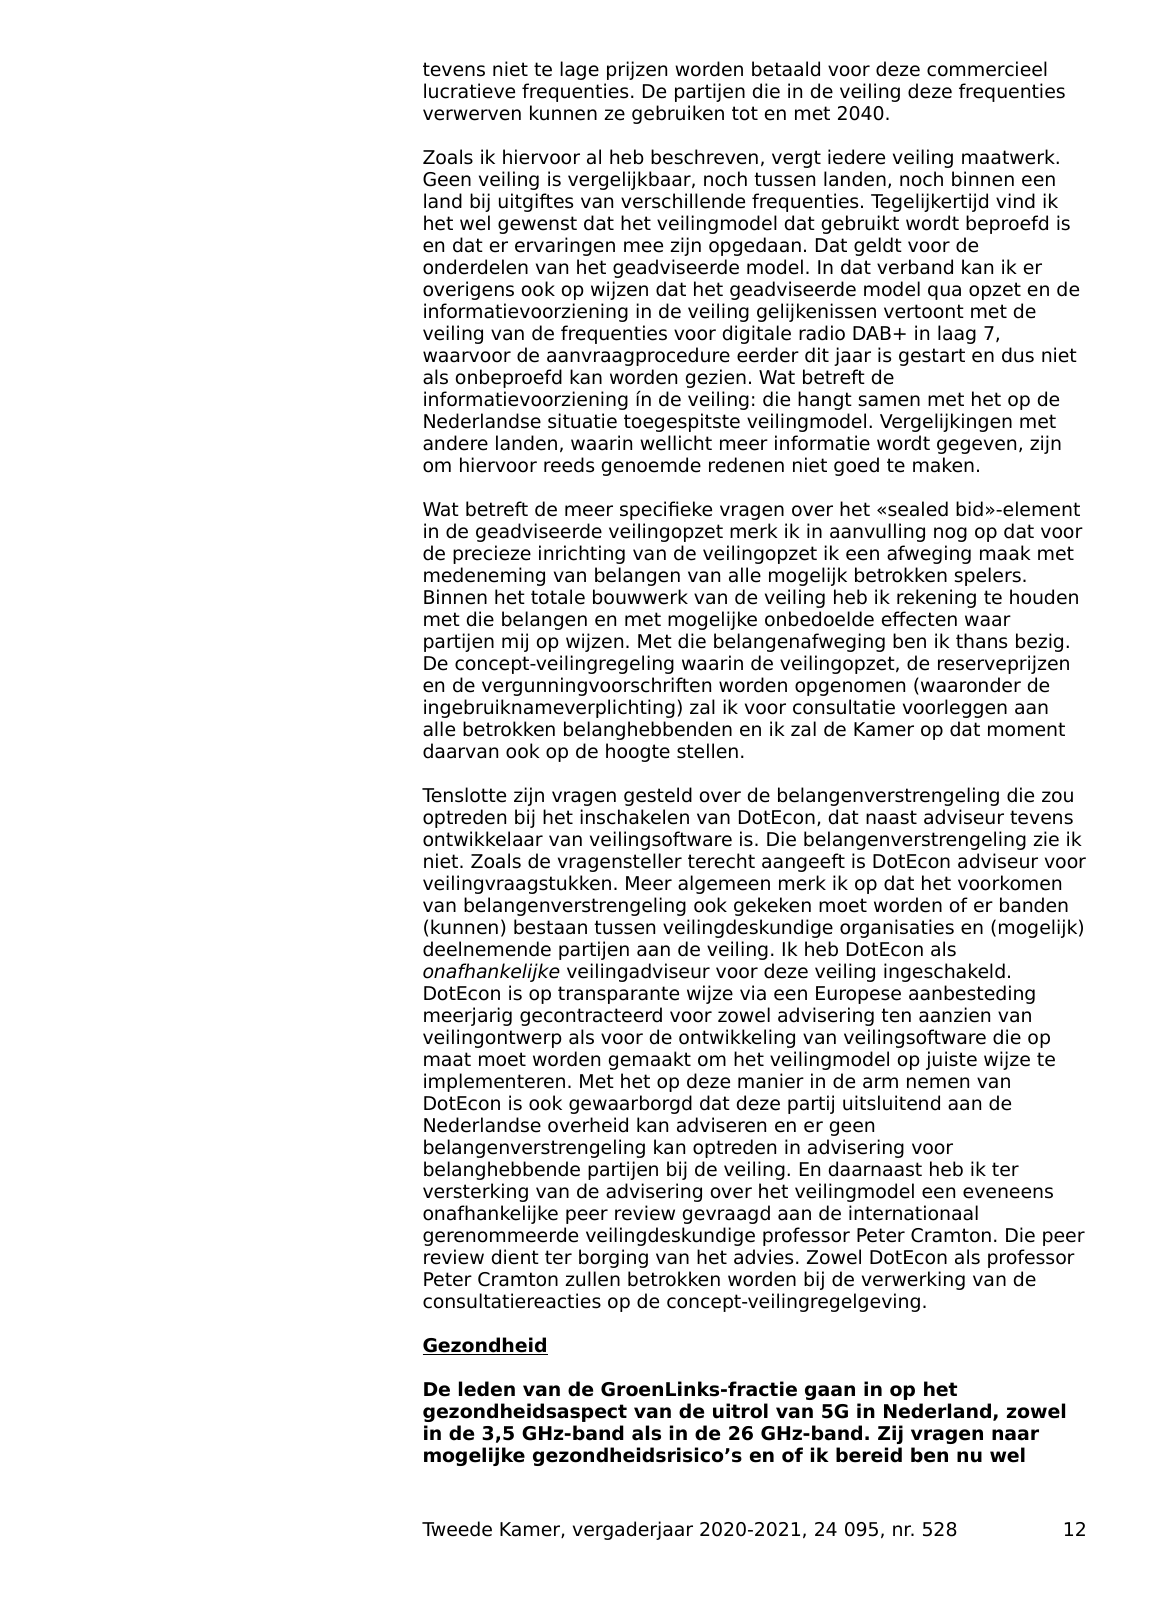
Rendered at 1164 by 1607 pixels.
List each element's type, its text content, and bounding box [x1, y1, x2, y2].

text Tenslotte zijn vragen gesteld over de belangenverstrengeling die zou optreden bij het inschakelen van DotEcon, dat naast adviseur tevens ontwikkelaar van veilingsoftware is. Die belangenverstrengeling zie ik niet. Zoals de vragensteller terecht aangeeft is DotEcon adviseur voor veilingvraagstukken. Meer algemeen merk ik op dat het voorkomen van belangenverstrengeling ook gekeken moet worden of er banden (kunnen) bestaan tussen veilingdeskundige organisaties en (mogelijk) deelnemende partijen aan de veiling. Ik heb DotEcon als onafhankelijke veilingadviseur voor deze veiling ingeschakeld. DotEcon is op transparante wijze via een Europese aanbesteding meerjarig gecontracteerd voor zowel advisering ten aanzien van veilingontwerp als voor de ontwikkeling van veilingsoftware die op maat moet worden gemaakt om het veilingmodel op juiste wijze te implementeren. Met het op deze manier in de arm nemen van DotEcon is ook gewaarborgd dat deze partij uitsluitend aan de Nederlandse overheid kan adviseren en er geen belangenverstrengeling kan optreden in advisering voor belanghebbende partijen bij de veiling. En daarnaast heb ik ter versterking van de advisering over het veilingmodel een eveneens onafhankelijke peer review gevraagd aan de internationaal gerenommeerde veilingdeskundige professor Peter Cramton. Die peer review dient ter borging van het advies. Zowel DotEcon als professor Peter Cramton zullen betrokken worden bij de verwerking van de consultatiereacties op de concept-veilingregelgeving. [422, 785, 1087, 1312]
text tevens niet te lage prijzen worden betaald voor deze commercieel lucratieve frequenties. De partijen die in de veiling deze frequenties verwerven kunnen ze gebruiken tot en met 2040. [422, 59, 1087, 125]
text De leden van de GroenLinks-fractie gaan in op het gezondheidsaspect van de uitrol van 5G in Nederland, zowel in de 3,5 GHz-band als in de 26 GHz-band. Zij vragen naar mogelijke gezondheidsrisico’s en of ik bereid ben nu wel [422, 1379, 1087, 1467]
subtitle Gezondheid [422, 1335, 1087, 1357]
text Wat betreft de meer specifieke vragen over het «sealed bid»-element in de geadviseerde veilingopzet merk ik in aanvulling nog op dat voor de precieze inrichting van de veilingopzet ik een afweging maak met medeneming van belangen van alle mogelijk betrokken spelers. Binnen het totale bouwwerk van de veiling heb ik rekening te houden met die belangen en met mogelijke onbedoelde effecten waar partijen mij op wijzen. Met die belangenafweging ben ik thans bezig. De concept-veilingregeling waarin de veilingopzet, de reserveprijzen en de vergunningvoorschriften worden opgenomen (waaronder de ingebruiknameverplichting) zal ik voor consultatie voorleggen aan alle betrokken belanghebbenden en ik zal de Kamer op dat moment daarvan ook op de hoogte stellen. [422, 499, 1087, 763]
text Zoals ik hiervoor al heb beschreven, vergt iedere veiling maatwerk. Geen veiling is vergelijkbaar, noch tussen landen, noch binnen een land bij uitgiftes van verschillende frequenties. Tegelijkertijd vind ik het wel gewenst dat het veilingmodel dat gebruikt wordt beproefd is en dat er ervaringen mee zijn opgedaan. Dat geldt voor de onderdelen van het geadviseerde model. In dat verband kan ik er overigens ook op wijzen dat het geadviseerde model qua opzet en de informatievoorziening in de veiling gelijkenissen vertoont met de veiling van de frequenties voor digitale radio DAB+ in laag 7, waarvoor de aanvraagprocedure eerder dit jaar is gestart en dus niet als onbeproefd kan worden gezien. Wat betreft de informatievoorziening ín de veiling: die hangt samen met het op de Nederlandse situatie toegespitste veilingmodel. Vergelijkingen met andere landen, waarin wellicht meer informatie wordt gegeven, zijn om hiervoor reeds genoemde redenen niet goed te maken. [422, 147, 1087, 477]
